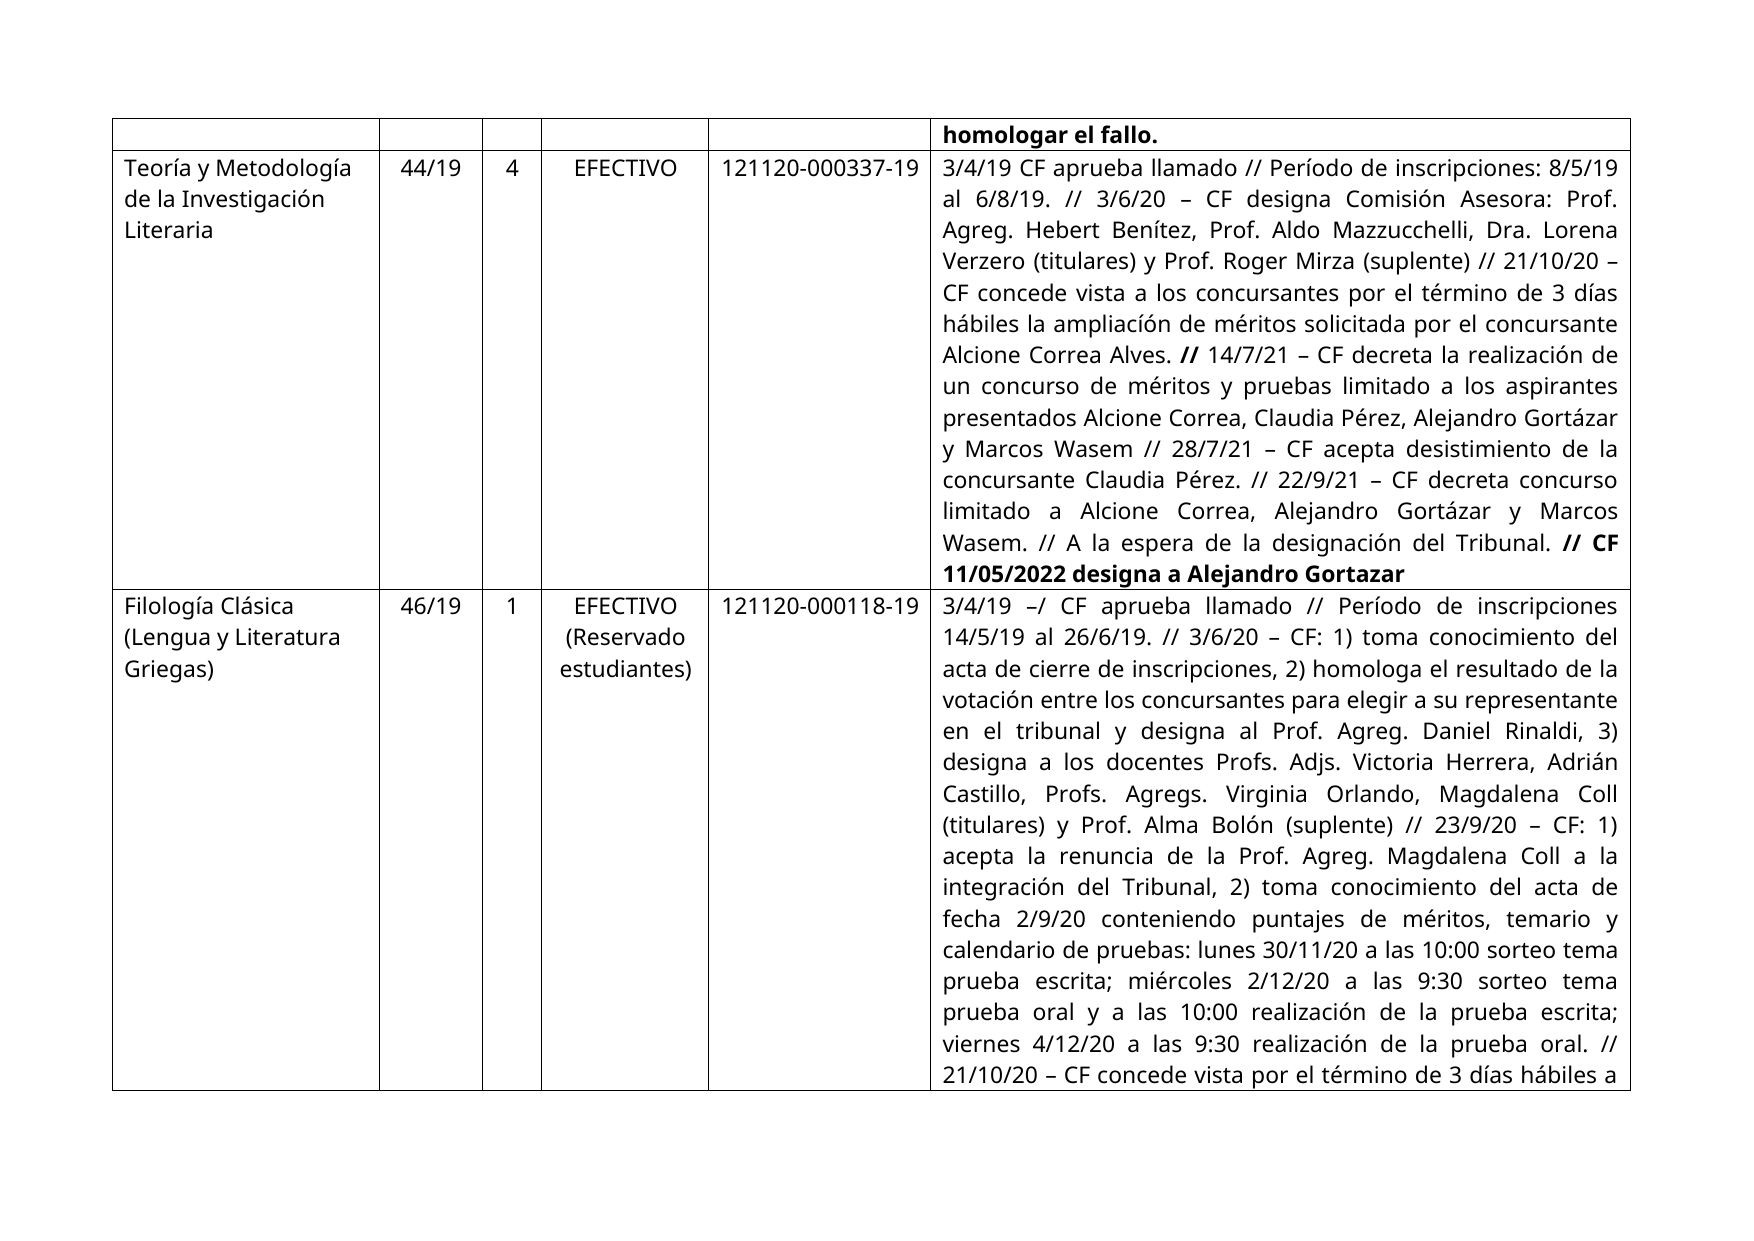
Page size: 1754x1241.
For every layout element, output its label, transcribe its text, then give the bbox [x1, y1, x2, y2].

table_cell [542, 119, 708, 150]
table_cell Teoría y Metodología de la Investigación Literaria [113, 151, 379, 589]
table_cell EFECTIVO [542, 151, 708, 589]
table_cell homologar el fallo. [931, 119, 1630, 150]
table_cell 121120-000118-19 [709, 590, 930, 1090]
table_cell 1 [483, 590, 541, 1090]
table_cell 44/19 [380, 151, 482, 589]
table_cell 4 [483, 151, 541, 589]
table_cell 3/4/19 CF aprueba llamado // Período de inscripciones: 8/5/19 al 6/8/19. // 3/6/20 – CF designa Comisión Asesora: Prof. Agreg. Hebert Benítez, Prof. Aldo Mazzucchelli, Dra. Lorena Verzero (titulares) y Prof. Roger Mirza (suplente) // 21/10/20 – CF concede vista a los concursantes por el término de 3 días hábiles la ampliacíón de méritos solicitada por el concursante Alcione Correa Alves. // 14/7/21 – CF decreta la realización de un concurso de méritos y pruebas limitado a los aspirantes presentados Alcione Correa, Claudia Pérez, Alejandro Gortázar y Marcos Wasem // 28/7/21 – CF acepta desistimiento de la concursante Claudia Pérez. // 22/9/21 – CF decreta concurso limitado a Alcione Correa, Alejandro Gortázar y Marcos Wasem. // A la espera de la designación del Tribunal. // CF 11/05/2022 designa a Alejandro Gortazar [931, 151, 1630, 589]
table_cell 121120-000337-19 [709, 151, 930, 589]
table_cell EFECTIVO (Reservado estudiantes) [542, 590, 708, 1090]
table_cell Filología Clásica (Lengua y Literatura Griegas) [113, 590, 379, 1090]
table_cell [483, 119, 541, 150]
table_cell [709, 119, 930, 150]
table_cell 3/4/19 –/ CF aprueba llamado // Período de inscripciones 14/5/19 al 26/6/19. // 3/6/20 – CF: 1) toma conocimiento del acta de cierre de inscripciones, 2) homologa el resultado de la votación entre los concursantes para elegir a su representante en el tribunal y designa al Prof. Agreg. Daniel Rinaldi, 3) designa a los docentes Profs. Adjs. Victoria Herrera, Adrián Castillo, Profs. Agregs. Virginia Orlando, Magdalena Coll (titulares) y Prof. Alma Bolón (suplente) // 23/9/20 – CF: 1) acepta la renuncia de la Prof. Agreg. Magdalena Coll a la integración del Tribunal, 2) toma conocimiento del acta de fecha 2/9/20 conteniendo puntajes de méritos, temario y calendario de pruebas: lunes 30/11/20 a las 10:00 sorteo tema prueba escrita; miércoles 2/12/20 a las 9:30 sorteo tema prueba oral y a las 10:00 realización de la prueba escrita; viernes 4/12/20 a las 9:30 realización de la prueba oral. // 21/10/20 – CF concede vista por el término de 3 días hábiles a [931, 590, 1630, 1090]
table_cell 46/19 [380, 590, 482, 1090]
table_cell [380, 119, 482, 150]
table_cell [113, 119, 379, 150]
